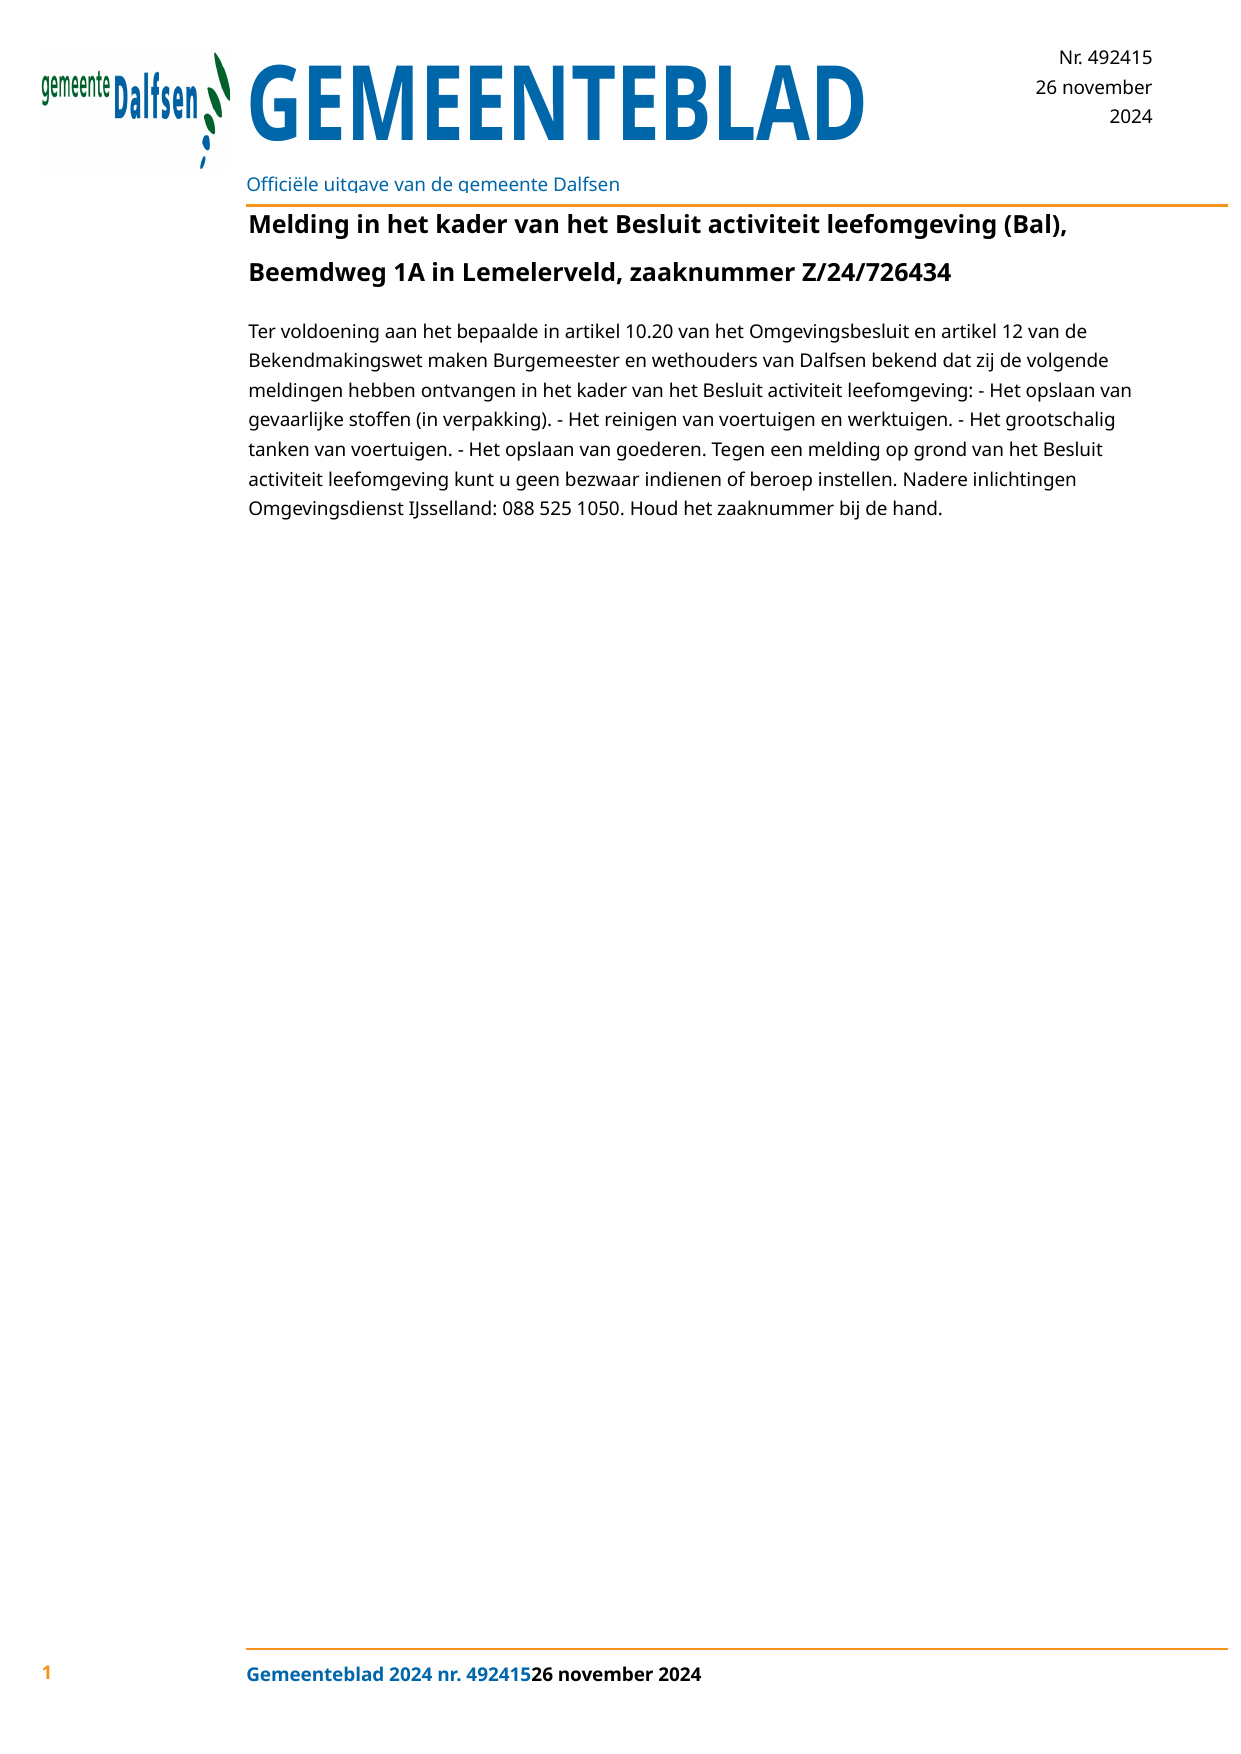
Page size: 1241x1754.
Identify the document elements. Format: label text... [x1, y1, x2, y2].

picture [41, 47, 231, 172]
text Ter voldoening aan het bepaalde in artikel 10.20 van het Omgevingsbesluit en artikel 12 van de Bekendmakingswet maken Burgemeester en wethouders van Dalfsen bekend dat zij de volgende meldingen hebben ontvangen in het kader van het Besluit activiteit leefomgeving: - Het opslaan van gevaarlijke stoffen (in verpakking). - Het reinigen van voertuigen en werktuigen. - Het grootschalig tanken van voertuigen. - Het opslaan van goederen. Tegen een melding op grond van het Besluit activiteit leefomgeving kunt u geen bezwaar indienen of beroep instellen. Nadere inlichtingen Omgevingsdienst IJsselland: 088 525 1050. Houd het zaaknummer bij de hand. [248, 318, 1152, 521]
text Melding in het kader van het Besluit activiteit leefomgeving (Bal), Beemdweg 1A in Lemelerveld, zaaknummer Z/24/726434 [248, 207, 1152, 288]
